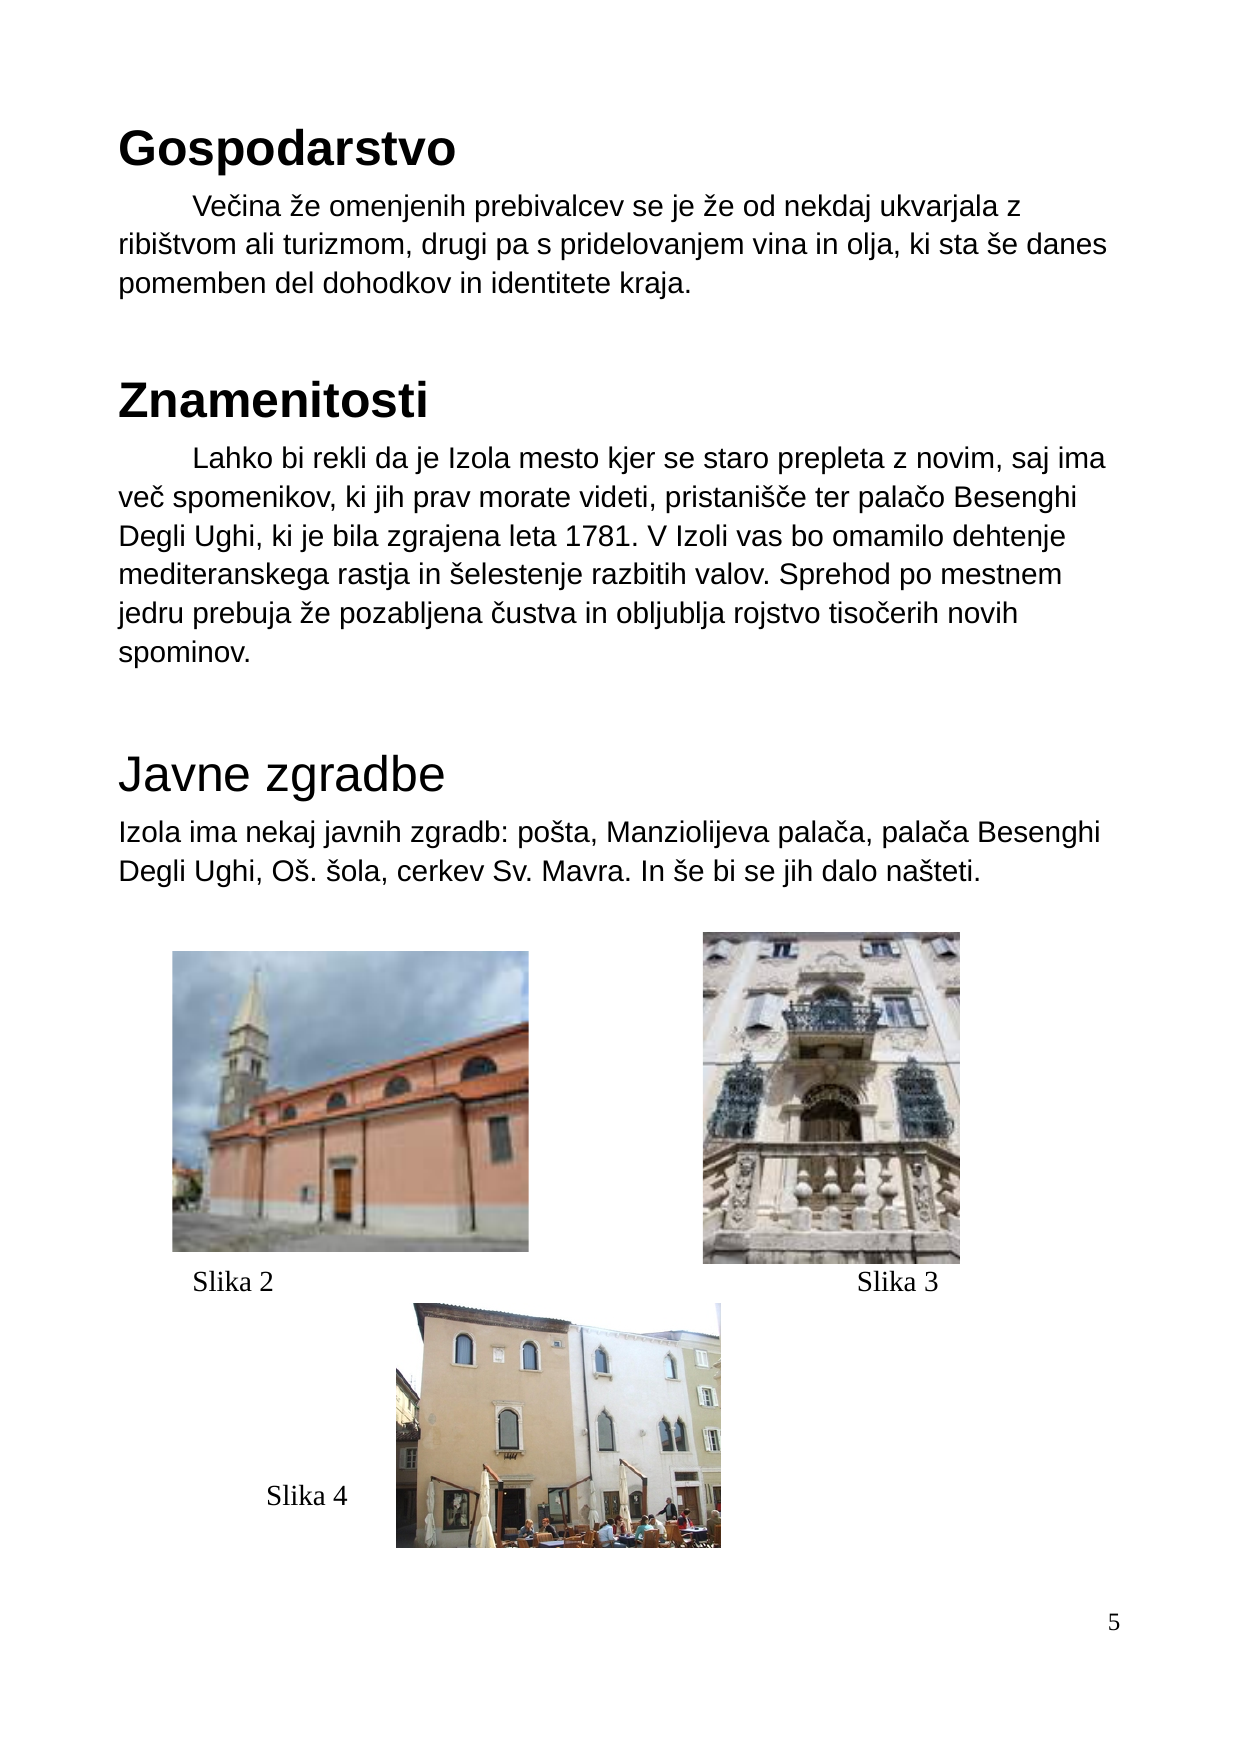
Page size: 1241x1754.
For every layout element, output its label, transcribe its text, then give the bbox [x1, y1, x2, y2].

picture [702, 932, 960, 1264]
text Večina že omenjenih prebivalcev se je že od nekdaj ukvarjala z ribištvom ali turizmom, drugi pa s pridelovanjem vina in olja, ki sta še danes pomemben del dohodkov in identitete kraja. [118, 188, 1122, 300]
subtitle Gospodarstvo [118, 118, 1122, 176]
text Lahko bi rekli da je Izola mesto kjer se staro prepleta z novim, saj ima več spomenikov, ki jih prav morate videti, pristanišče ter palačo Besenghi Degli Ughi, ki je bila zgrajena leta 1781. V Izoli vas bo omamilo dehtenje mediteranskega rastja in šelestenje razbitih valov. Sprehod po mestnem jedru prebuja že pozabljena čustva in obljublja rojstvo tisočerih novih spominov. [118, 441, 1122, 668]
subtitle Javne zgradbe [118, 745, 1122, 802]
text [721, 1478, 1122, 1512]
text Izola ima nekaj javnih zgradb: pošta, Manziolijeva palača, palača Besenghi Degli Ughi, Oš. šola, cerkev Sv. Mavra. In še bi se jih dalo našteti. [118, 815, 1122, 887]
subtitle Znamenitosti [118, 371, 1122, 428]
text Slika 4 [118, 1478, 396, 1512]
picture [396, 1303, 721, 1548]
text Slika 2 Slika 3 [118, 931, 1122, 1297]
picture [172, 951, 529, 1252]
